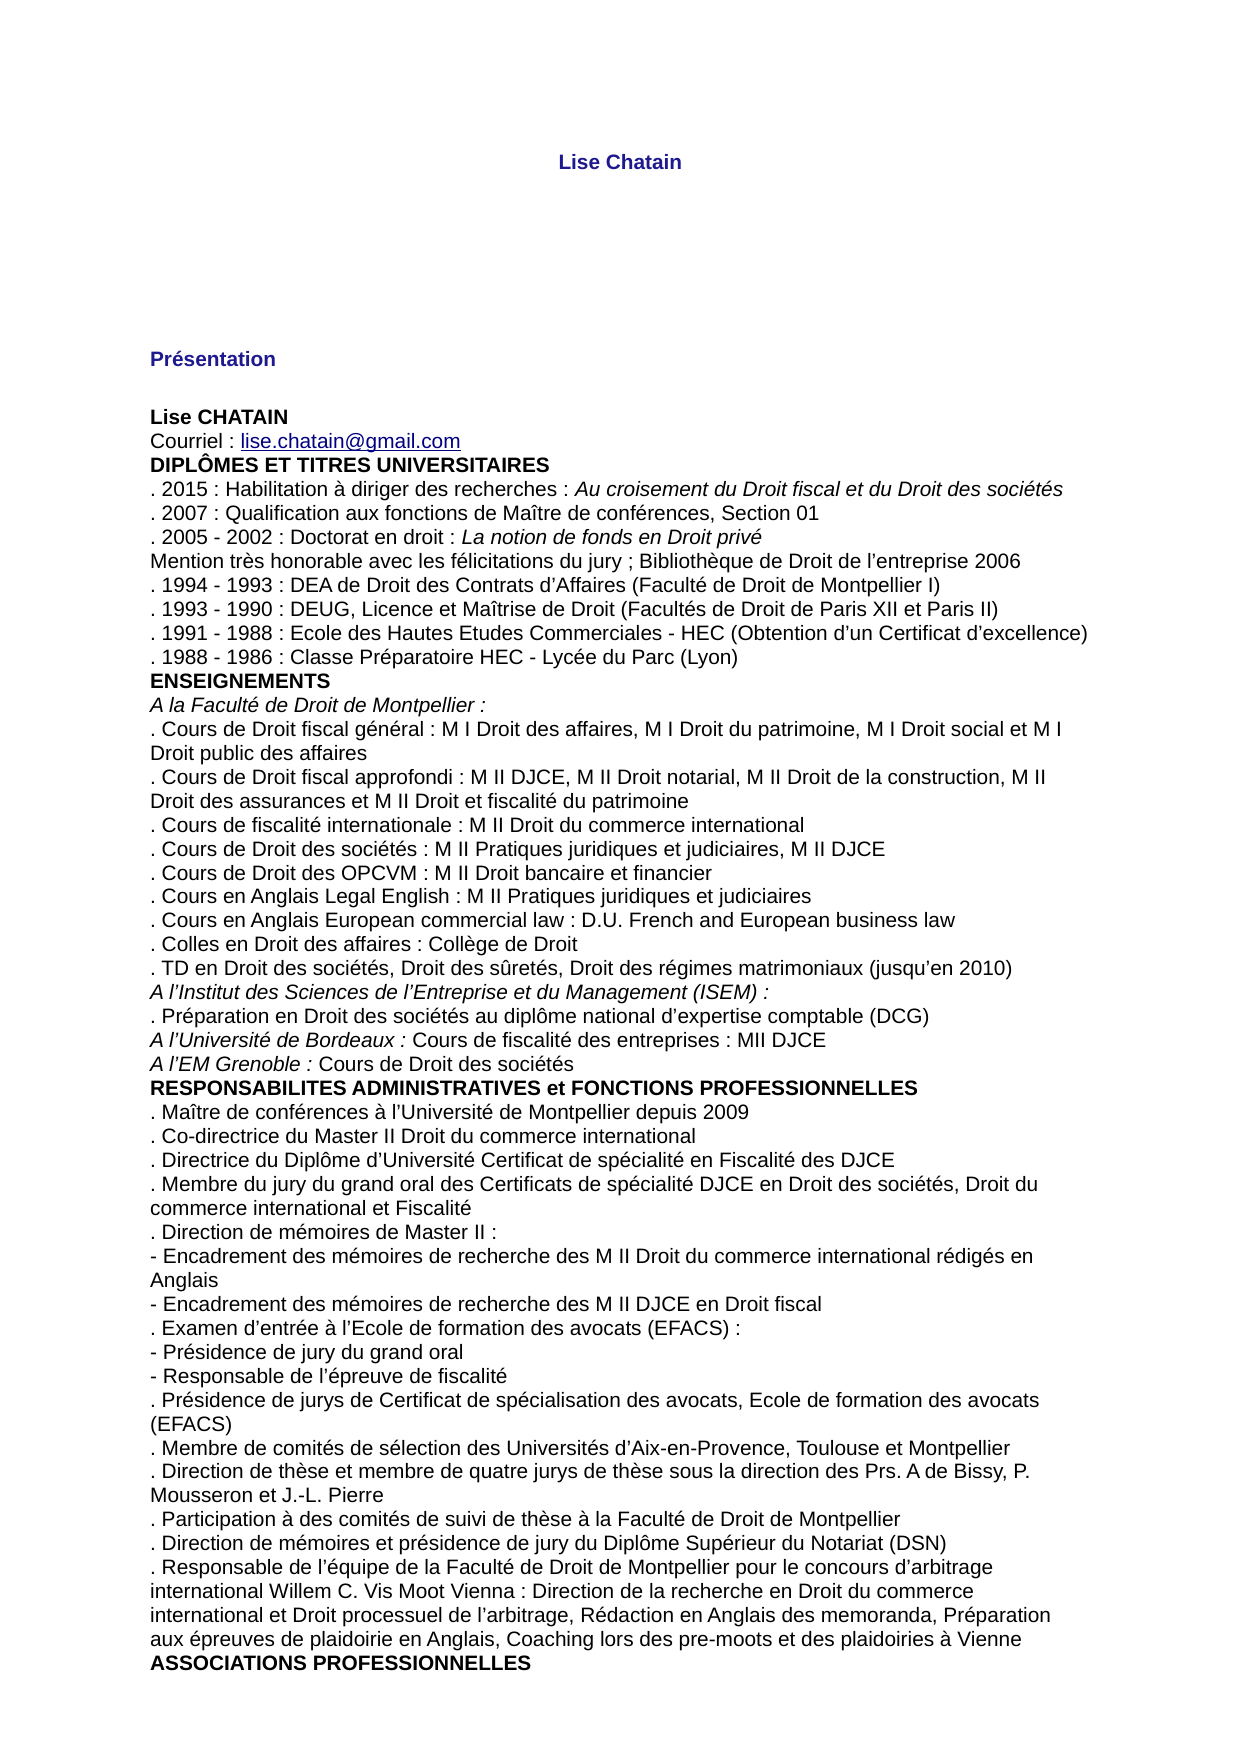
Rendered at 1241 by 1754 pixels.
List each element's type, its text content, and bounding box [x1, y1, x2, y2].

text . Maître de conférences à l’Université de Montpellier depuis 2009 [150, 1100, 1090, 1124]
text . 2005 - 2002 : Doctorat en droit : La notion de fonds en Droit privé [150, 525, 1090, 549]
text . Direction de mémoires de Master II : [150, 1220, 1090, 1244]
text . Présidence de jurys de Certificat de spécialisation des avocats, Ecole de formation des avocats (EFACS) [150, 1387, 1090, 1435]
text Mention très honorable avec les félicitations du jury ; Bibliothèque de Droit de l’entreprise 2006 [150, 549, 1090, 573]
text - Encadrement des mémoires de recherche des M II Droit du commerce international rédigés en Anglais [150, 1244, 1090, 1292]
text - Encadrement des mémoires de recherche des M II DJCE en Droit fiscal [150, 1292, 1090, 1316]
text ASSOCIATIONS PROFESSIONNELLES [150, 1651, 1090, 1675]
text . Cours de fiscalité internationale : M II Droit du commerce international [150, 812, 1090, 836]
text Courriel : lise.chatain@gmail.com [150, 429, 1090, 453]
text . Cours de Droit des sociétés : M II Pratiques juridiques et judiciaires, M II DJCE [150, 836, 1090, 860]
text . 1993 - 1990 : DEUG, Licence et Maîtrise de Droit (Facultés de Droit de Paris XII et Paris II) [150, 597, 1090, 621]
text - Responsable de l’épreuve de fiscalité [150, 1363, 1090, 1387]
text ENSEIGNEMENTS [150, 669, 1090, 693]
subtitle Lise Chatain [150, 150, 1090, 174]
text . Membre de comités de sélection des Universités d’Aix-en-Provence, Toulouse et Montpellier [150, 1435, 1090, 1459]
text . Cours de Droit des OPCVM : M II Droit bancaire et financier [150, 860, 1090, 884]
text A la Faculté de Droit de Montpellier : [150, 693, 1090, 717]
text . Responsable de l’équipe de la Faculté de Droit de Montpellier pour le concours d’arbitrage international Willem C. Vis Moot Vienna : Direction de la recherche en Droit du commerce international et Droit processuel de l’arbitrage, Rédaction en Anglais des memoranda, Préparation aux épreuves de plaidoirie en Anglais, Coaching lors des pre-moots et des plaidoiries à Vienne [150, 1555, 1090, 1651]
text . Directrice du Diplôme d’Université Certificat de spécialité en Fiscalité des DJCE [150, 1148, 1090, 1172]
text . Participation à des comités de suivi de thèse à la Faculté de Droit de Montpellier [150, 1507, 1090, 1531]
text A l’Institut des Sciences de l’Entreprise et du Management (ISEM) : [150, 980, 1090, 1004]
subtitle Présentation [150, 347, 1090, 371]
text . Préparation en Droit des sociétés au diplôme national d’expertise comptable (DCG) [150, 1004, 1090, 1028]
text A l’EM Grenoble : Cours de Droit des sociétés [150, 1052, 1090, 1076]
text . Membre du jury du grand oral des Certificats de spécialité DJCE en Droit des sociétés, Droit du commerce international et Fiscalité [150, 1172, 1090, 1220]
text . Cours de Droit fiscal général : M I Droit des affaires, M I Droit du patrimoine, M I Droit social et M I Droit public des affaires [150, 717, 1090, 764]
text . Co-directrice du Master II Droit du commerce international [150, 1124, 1090, 1148]
text . Cours en Anglais Legal English : M II Pratiques juridiques et judiciaires [150, 884, 1090, 908]
text A l’Université de Bordeaux : Cours de fiscalité des entreprises : MII DJCE [150, 1028, 1090, 1052]
text . Cours de Droit fiscal approfondi : M II DJCE, M II Droit notarial, M II Droit de la construction, M II Droit des assurances et M II Droit et fiscalité du patrimoine [150, 764, 1090, 812]
text RESPONSABILITES ADMINISTRATIVES et FONCTIONS PROFESSIONNELLES [150, 1076, 1090, 1100]
text . Direction de mémoires et présidence de jury du Diplôme Supérieur du Notariat (DSN) [150, 1531, 1090, 1555]
text . 1991 - 1988 : Ecole des Hautes Etudes Commerciales - HEC (Obtention d’un Certificat d’excellence) [150, 621, 1090, 645]
text . Examen d’entrée à l’Ecole de formation des avocats (EFACS) : [150, 1316, 1090, 1339]
text . 1988 - 1986 : Classe Préparatoire HEC - Lycée du Parc (Lyon) [150, 645, 1090, 669]
text . Cours en Anglais European commercial law : D.U. French and European business law [150, 908, 1090, 932]
text - Présidence de jury du grand oral [150, 1339, 1090, 1363]
text . 1994 - 1993 : DEA de Droit des Contrats d’Affaires (Faculté de Droit de Montpellier I) [150, 573, 1090, 597]
text . Direction de thèse et membre de quatre jurys de thèse sous la direction des Prs. A de Bissy, P. Mousseron et J.-L. Pierre [150, 1459, 1090, 1507]
text DIPLÔMES ET TITRES UNIVERSITAIRES [150, 453, 1090, 477]
text . 2015 : Habilitation à diriger des recherches : Au croisement du Droit fiscal et du Droit des sociétés [150, 477, 1090, 501]
text . Colles en Droit des affaires : Collège de Droit [150, 932, 1090, 956]
text . 2007 : Qualification aux fonctions de Maître de conférences, Section 01 [150, 501, 1090, 525]
text . TD en Droit des sociétés, Droit des sûretés, Droit des régimes matrimoniaux (jusqu’en 2010) [150, 956, 1090, 980]
text Lise CHATAIN [150, 405, 1090, 429]
